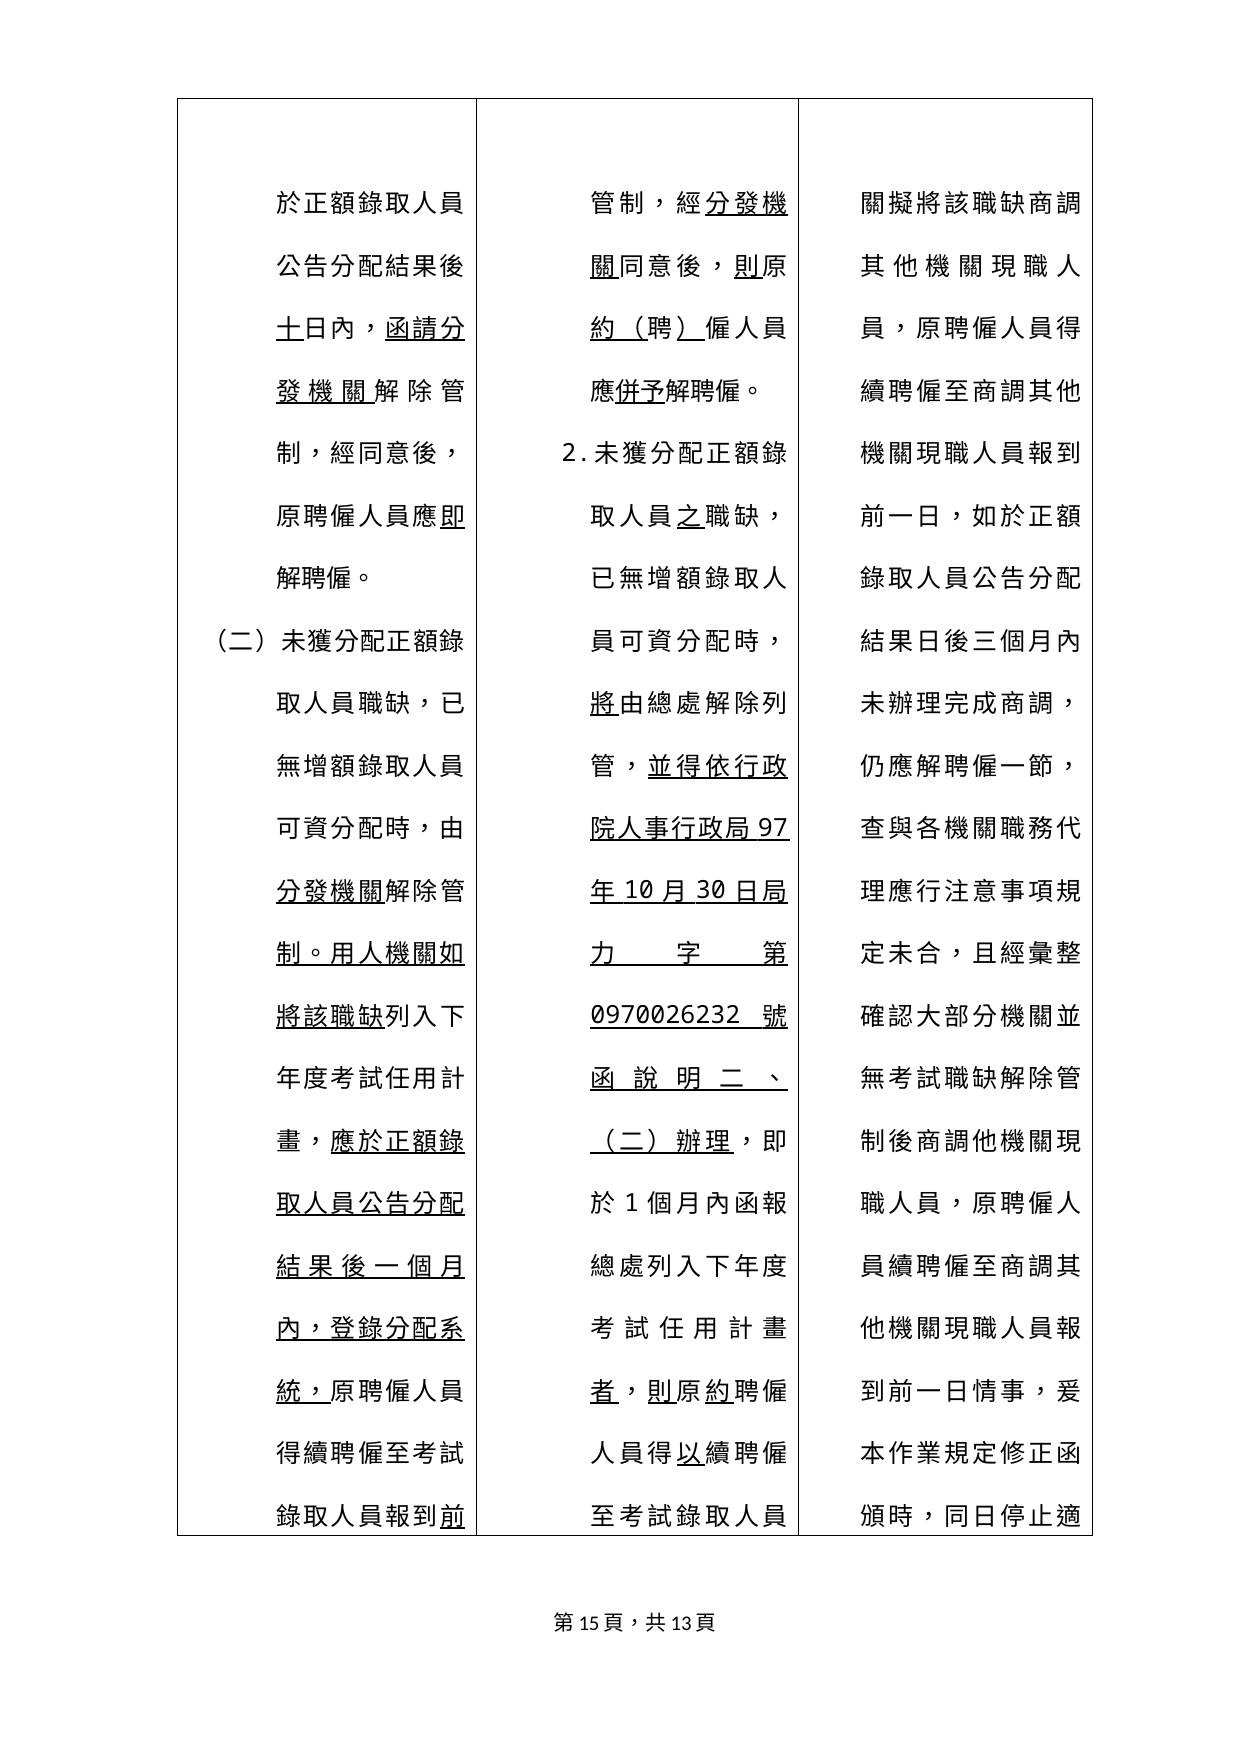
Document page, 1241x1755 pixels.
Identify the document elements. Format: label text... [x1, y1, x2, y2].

table_cell 於正額錄取人員公告分配結果後十日內，函請分發機關解除管制，經同意後，原聘僱人員應即解聘僱。 （二）未獲分配正額錄取人員職缺，已無增額錄取人員可資分配時，由分發機關解除管制。用人機關如將該職缺列入下年度考試任用計畫，應於正額錄取人員公告分配結果後一個月內，登錄分配系統，原聘僱人員得續聘僱至考試錄取人員報到前 [178, 99, 476, 1535]
table_cell 關擬將該職缺商調其他機關現職人員，原聘僱人員得續聘僱至商調其他機關現職人員報到前一日，如於正額錄取人員公告分配結果日後三個月內未辦理完成商調，仍應解聘僱一節，查與各機關職務代理應行注意事項規定未合，且經彙整確認大部分機關並無考試職缺解除管制後商調他機關現職人員，原聘僱人員續聘僱至商調其他機關現職人員報到前一日情事，爰本作業規定修正函頒時，同日停止適 [799, 99, 1092, 1535]
table_cell 管制，經分發機關同意後，則原約（聘）僱人員應併予解聘僱。 2.未獲分配正額錄取人員之職缺，已無增額錄取人員可資分配時，將由總處解除列管，並得依行政院人事行政局97年10月30日局力字第0970026232號函說明二、（二）辦理，即於1個月內函報總處列入下年度考試任用計畫者，則原約聘僱人員得以續聘僱至考試錄取人員 [477, 99, 798, 1535]
